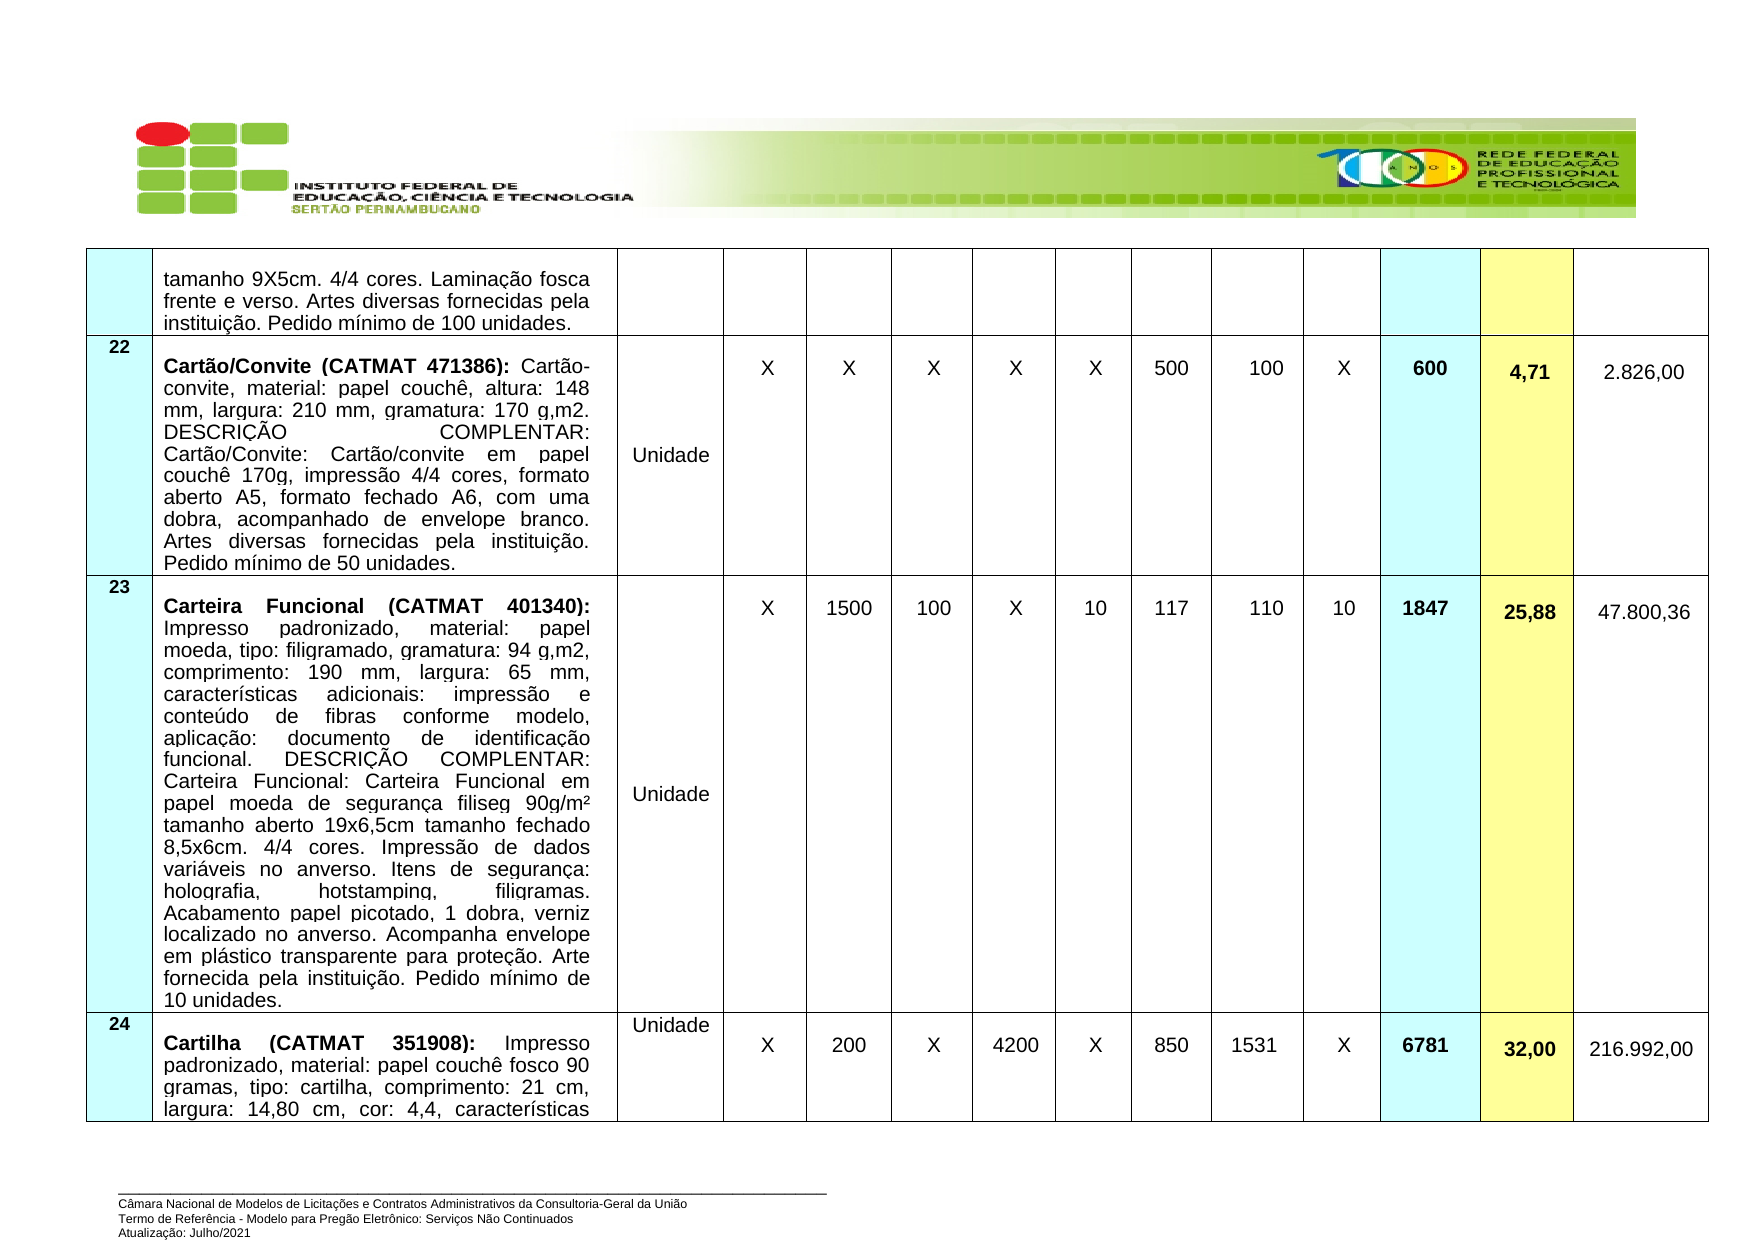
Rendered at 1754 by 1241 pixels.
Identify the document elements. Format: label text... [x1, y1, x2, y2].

table_cell [1481, 249, 1573, 334]
table_cell Unidade [618, 336, 723, 575]
table_cell X [973, 336, 1055, 575]
table_cell X [1056, 1013, 1131, 1121]
table_cell X [724, 576, 806, 1012]
table_cell [1212, 249, 1303, 334]
table_cell 216.992,00 [1574, 1013, 1708, 1121]
table_cell Cartilha (CATMAT 351908): Impresso padronizado, material: papel couchê fosco 90 gramas, tipo: cartilha, comprimento: 21 cm, largura: 14,80 cm, cor: 4,4, características [153, 1013, 617, 1121]
table_cell 10 [1304, 576, 1380, 1012]
table_cell Cartão/Convite (CATMAT 471386): Cartão-convite, material: papel couchê, altura: 148 mm, largura: 210 mm, gramatura: 170 g,m2. DESCRIÇÃO COMPLENTAR: Cartão/Convite: Cartão/convite em papel couchê 170g, impressão 4/4 cores, formato aberto A5, formato fechado A6, com uma dobra, acompanhado de envelope branco. Artes diversas fornecidas pela instituição. Pedido mínimo de 50 unidades. [153, 336, 617, 575]
table_cell [1574, 249, 1708, 334]
table_cell 117 [1132, 576, 1211, 1012]
table_cell 2.826,00 [1574, 336, 1708, 575]
table_cell [892, 249, 972, 334]
table_cell 1500 [807, 576, 891, 1012]
table_cell [724, 249, 806, 334]
table_cell tamanho 9X5cm. 4/4 cores. Laminação fosca frente e verso. Artes diversas fornecidas pela instituição. Pedido mínimo de 100 unidades. [153, 249, 617, 334]
table_cell 100 [1212, 336, 1303, 575]
table_cell X [724, 336, 806, 575]
table_cell 10 [1056, 576, 1131, 1012]
table_cell 25,88 [1481, 576, 1573, 1012]
table_cell 22 [87, 336, 152, 575]
table_cell Carteira Funcional (CATMAT 401340): Impresso padronizado, material: papel moeda, tipo: filigramado, gramatura: 94 g,m2, comprimento: 190 mm, largura: 65 mm, características adicionais: impressão e conteúdo de fibras conforme modelo, aplicação: documento de identificação funcional. DESCRIÇÃO COMPLENTAR: Carteira Funcional: Carteira Funcional em papel moeda de segurança filiseg 90g/m² tamanho aberto 19x6,5cm tamanho fechado 8,5x6cm. 4/4 cores. Impressão de dados variáveis no anverso. Itens de segurança: holografia, hotstamping, filigramas. Acabamento papel picotado, 1 dobra, verniz localizado no anverso. Acompanha envelope em plástico transparente para proteção. Arte fornecida pela instituição. Pedido mínimo de 10 unidades. [153, 576, 617, 1012]
table_cell [1381, 249, 1480, 334]
table_cell 6781 [1381, 1013, 1480, 1121]
table_cell [1056, 249, 1131, 334]
table_cell X [892, 1013, 972, 1121]
table_cell X [973, 576, 1055, 1012]
picture [118, 118, 1636, 218]
table_cell X [1304, 336, 1380, 575]
table_cell 24 [87, 1013, 152, 1121]
table_cell 4200 [973, 1013, 1055, 1121]
table_cell [1132, 249, 1211, 334]
table_cell [807, 249, 891, 334]
table_cell X [724, 1013, 806, 1121]
table_cell X [892, 336, 972, 575]
table_cell [87, 249, 152, 334]
table_cell 23 [87, 576, 152, 1012]
table_cell 1531 [1212, 1013, 1303, 1121]
table_cell [1304, 249, 1380, 334]
table_cell 500 [1132, 336, 1211, 575]
table_cell 4,71 [1481, 336, 1573, 575]
table_cell 110 [1212, 576, 1303, 1012]
table_cell 47.800,36 [1574, 576, 1708, 1012]
table_cell 600 [1381, 336, 1480, 575]
table_cell X [807, 336, 891, 575]
table_cell 1847 [1381, 576, 1480, 1012]
table_cell X [1304, 1013, 1380, 1121]
table_cell 32,00 [1481, 1013, 1573, 1121]
table_cell 200 [807, 1013, 891, 1121]
table_cell Unidade [618, 1013, 723, 1121]
table_cell Unidade [618, 576, 723, 1012]
table_cell X [1056, 336, 1131, 575]
table_cell 100 [892, 576, 972, 1012]
table_cell [618, 249, 723, 334]
table_cell 850 [1132, 1013, 1211, 1121]
table_cell [973, 249, 1055, 334]
